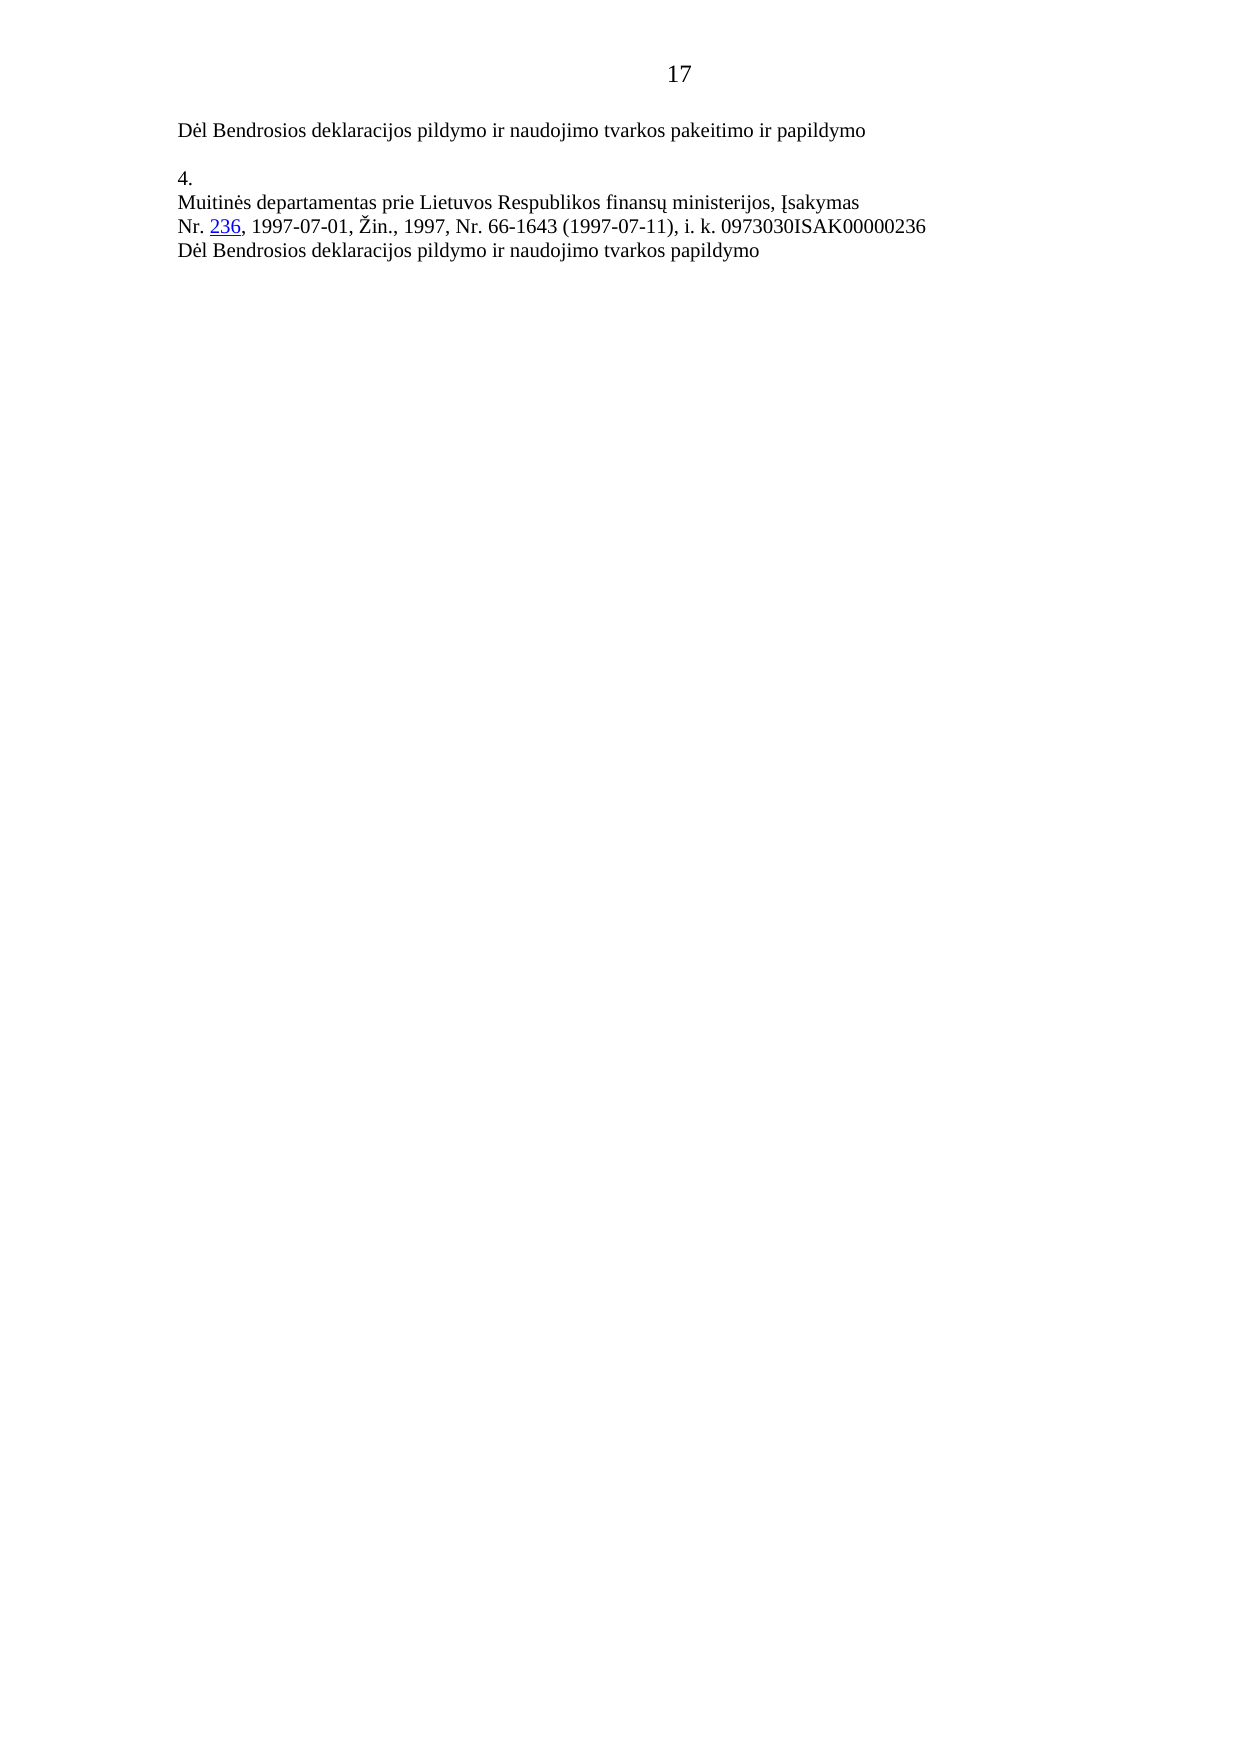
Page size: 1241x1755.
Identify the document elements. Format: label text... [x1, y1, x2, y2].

text 4. [177, 166, 1181, 190]
text Dėl Bendrosios deklaracijos pildymo ir naudojimo tvarkos pakeitimo ir papildymo [177, 118, 1181, 142]
text Dėl Bendrosios deklaracijos pildymo ir naudojimo tvarkos papildymo [177, 238, 1181, 262]
text Nr. 236, 1997-07-01, Žin., 1997, Nr. 66-1643 (1997-07-11), i. k. 0973030ISAK00000236 [177, 214, 1181, 238]
text Muitinės departamentas prie Lietuvos Respublikos finansų ministerijos, Įsakymas [177, 190, 1181, 214]
